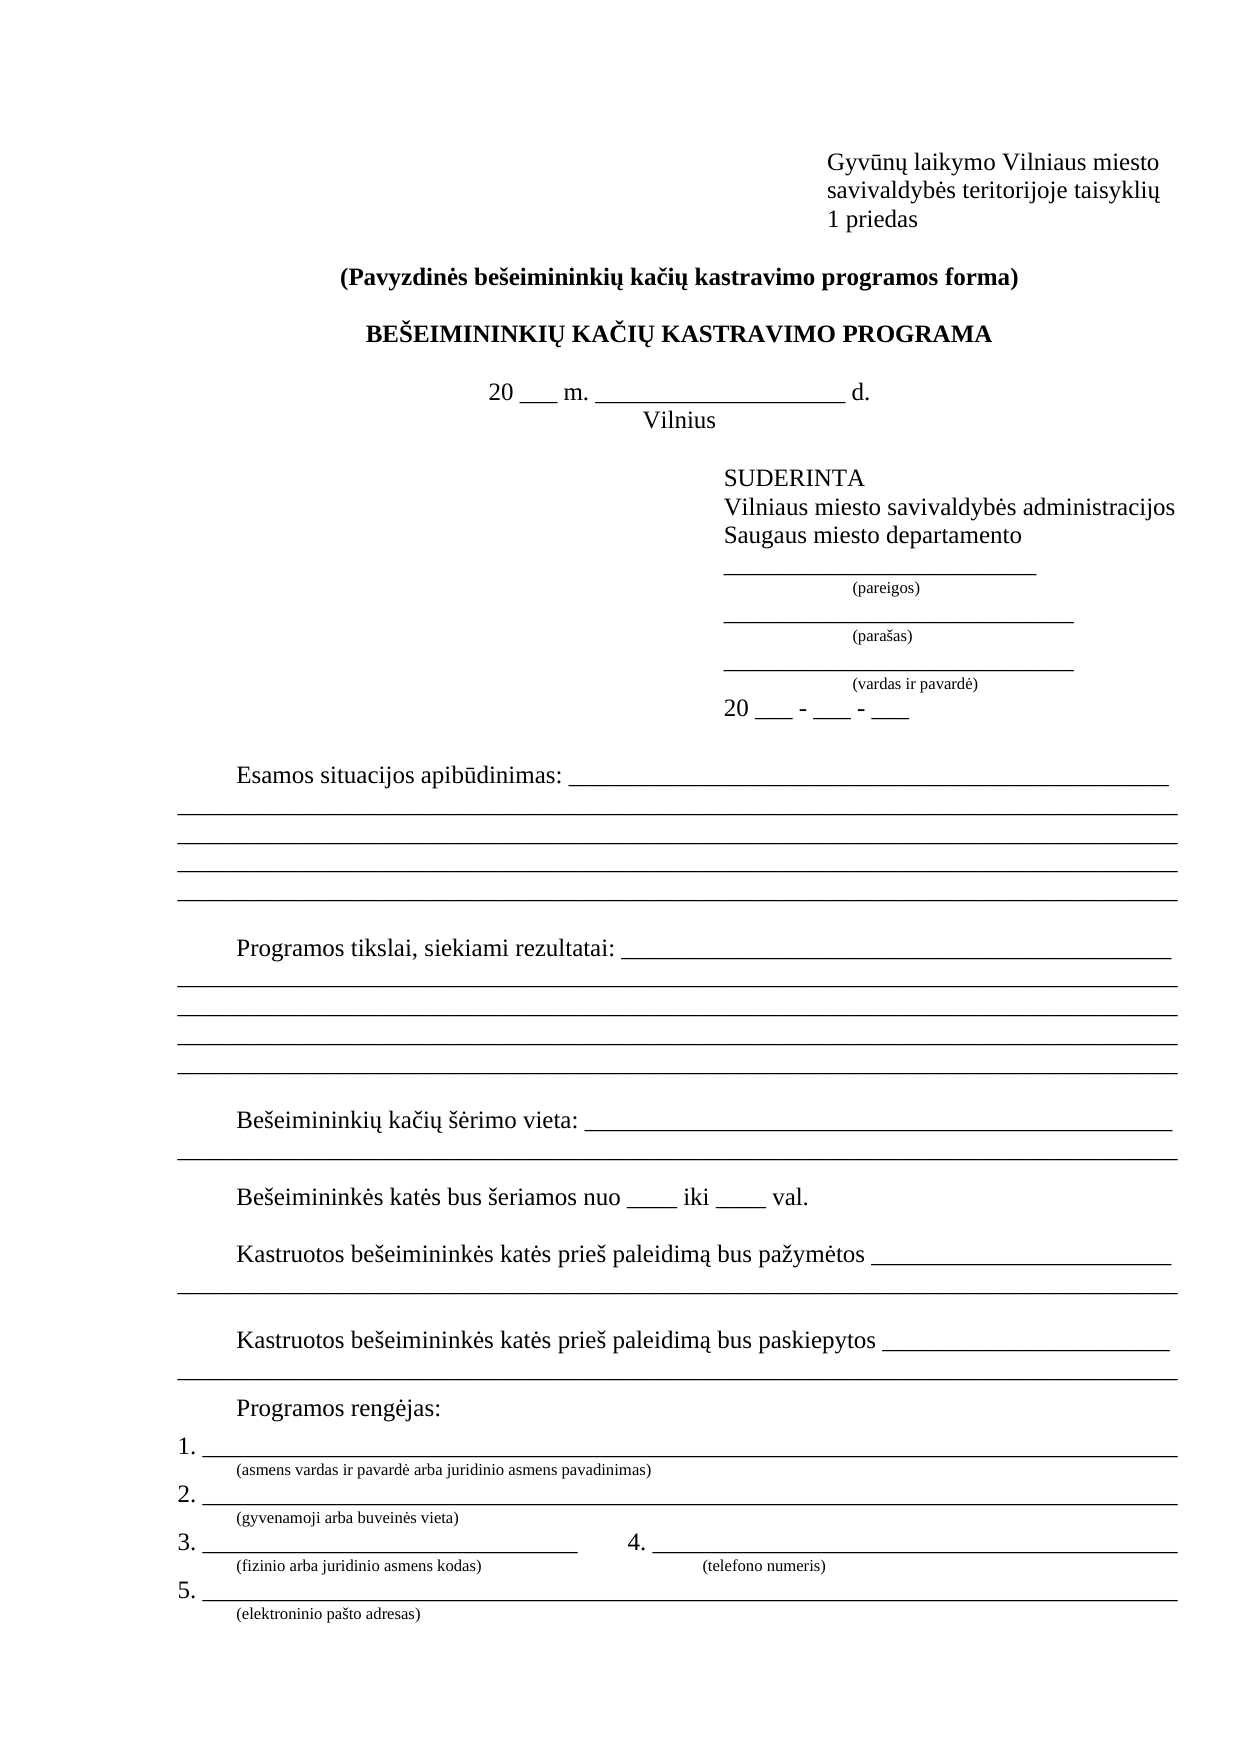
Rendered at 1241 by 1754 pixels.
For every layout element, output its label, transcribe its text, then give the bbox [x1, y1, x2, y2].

text Esamos situacijos apibūdinimas: ________________________________________________ [177, 760, 1181, 789]
text 20 ___ - ___ - ___ [723, 693, 1181, 722]
text ____________________________ [723, 645, 1181, 674]
text _________________________ [723, 549, 1181, 578]
text Bešeimininkės katės bus šeriamos nuo ____ iki ____ val. [177, 1182, 1181, 1211]
text Gyvūnų laikymo Vilniaus miesto [177, 147, 1181, 176]
text 5. ______________________________________________________________________________ [177, 1575, 1181, 1603]
text Saugaus miesto departamento [723, 521, 1181, 549]
text (Pavyzdinės bešeimininkių kačių kastravimo programos forma) [177, 262, 1181, 291]
text Programos tikslai, siekiami rezultatai: ____________________________________________ [177, 933, 1181, 961]
text ________________________________________________________________________________________________________________________________________________________________________________________________________________________________________________________________________________________________________________________________ [177, 961, 1181, 1076]
text (asmens vardas ir pavardė arba juridinio asmens pavadinimas) [177, 1460, 1181, 1479]
text SUDERINTA [723, 463, 1181, 492]
text Vilnius [177, 406, 1181, 434]
text ____________________________ [723, 597, 1181, 626]
text 2. ______________________________________________________________________________ [177, 1479, 1181, 1508]
text Programos rengėjas: [177, 1393, 1181, 1421]
text 1 priedas [177, 204, 1181, 233]
text (fizinio arba juridinio asmens kodas) (telefono numeris) [177, 1556, 1181, 1575]
text ________________________________________________________________________________________________________________________________________________________________________________________________________________________________________________________________________________________________________________________________ [177, 789, 1181, 904]
text savivaldybės teritorijoje taisyklių [177, 176, 1181, 204]
text (parašas) [723, 626, 1181, 645]
text 3. ______________________________ 4. __________________________________________ [177, 1527, 1181, 1556]
text (pareigos) [723, 578, 1181, 597]
text Vilniaus miesto savivaldybės administracijos [723, 492, 1181, 521]
text Bešeimininkių kačių kastravimo programa [177, 319, 1181, 348]
text Kastruotos bešeimininkės katės prieš paleidimą bus pažymėtos ________________________ [177, 1239, 1181, 1268]
text (elektroninio pašto adresas) [177, 1603, 1181, 1623]
text ________________________________________________________________________________ [177, 1354, 1181, 1383]
text 1. ______________________________________________________________________________ [177, 1431, 1181, 1460]
text Kastruotos bešeimininkės katės prieš paleidimą bus paskiepytos _______________________ [177, 1326, 1181, 1354]
text Bešeimininkių kačių šėrimo vieta: _______________________________________________ [177, 1105, 1181, 1134]
text 20 ___ m. ____________________ d. [177, 377, 1181, 406]
text (vardas ir pavardė) [723, 674, 1181, 693]
text ________________________________________________________________________________ [177, 1268, 1181, 1297]
text (gyvenamoji arba buveinės vieta) [177, 1508, 1181, 1527]
text ________________________________________________________________________________ [177, 1134, 1181, 1163]
